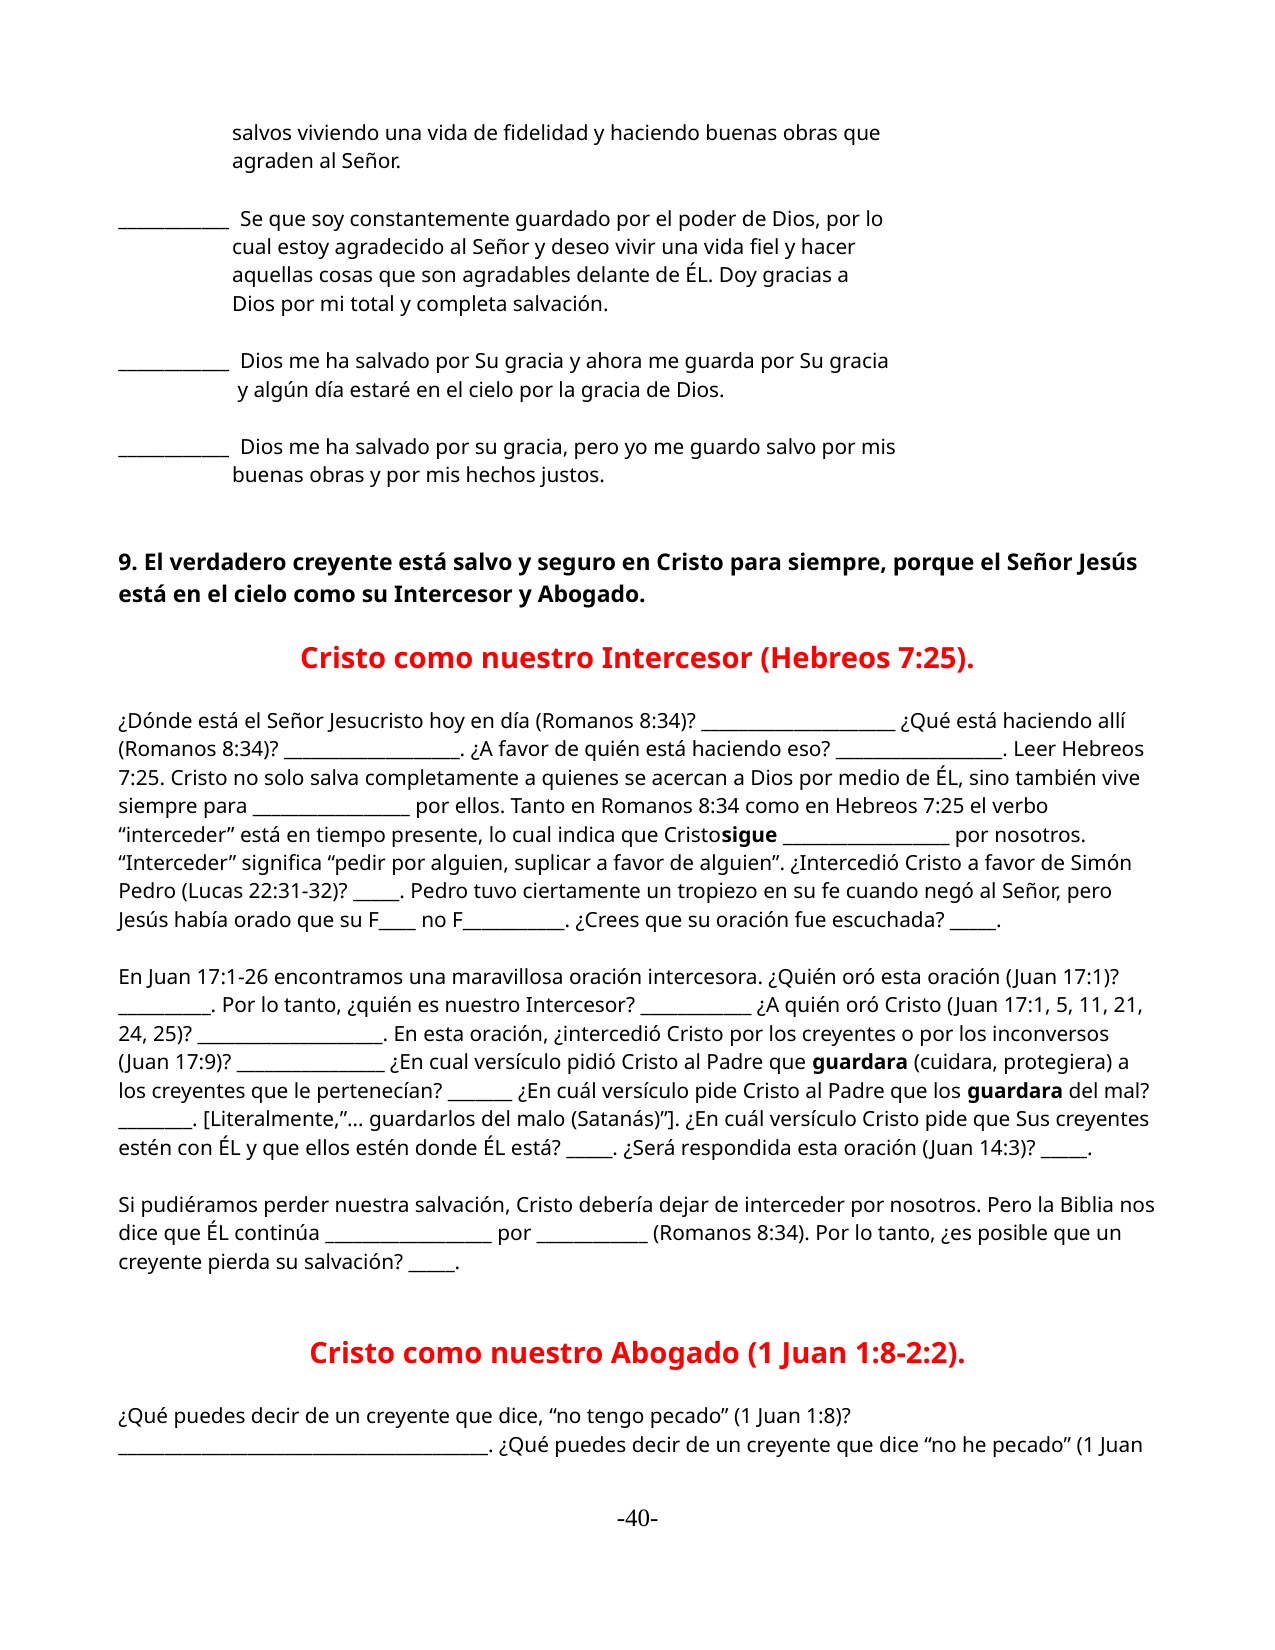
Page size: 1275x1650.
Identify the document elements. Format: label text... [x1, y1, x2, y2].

text ____________ Dios me ha salvado por Su gracia y ahora me guarda por Su gracia y algún día estaré en el cielo por la gracia de Dios. [118, 346, 1157, 403]
text salvos viviendo una vida de fidelidad y haciendo buenas obras que agraden al Señor. [118, 118, 1157, 175]
text ____________ Se que soy constantemente guardado por el poder de Dios, por lo cual estoy agradecido al Señor y deseo vivir una vida fiel y hacer aquellas cosas que son agradables delante de ÉL. Doy gracias a Dios por mi total y completa salvación. [118, 204, 1157, 317]
text Cristo como nuestro Abogado (1 Juan 1:8-2:2). [118, 1333, 1157, 1372]
text En Juan 17:1-26 encontramos una maravillosa oración intercesora. ¿Quién oró esta oración (Juan 17:1)? __________. Por lo tanto, ¿quién es nuestro Intercesor? ____________ ¿A quién oró Cristo (Juan 17:1, 5, 11, 21, 24, 25)? ____________________. En esta oración, ¿intercedió Cristo por los creyentes o por los inconversos (Juan 17:9)? ________________ ¿En cual versículo pidió Cristo al Padre que guardara (cuidara, protegiera) a los creyentes que le pertenecían? _______ ¿En cuál versículo pide Cristo al Padre que los guardara del mal? ________. [Literalmente,”… guardarlos del malo (Satanás)”]. ¿En cuál versículo Cristo pide que Sus creyentes estén con ÉL y que ellos estén donde ÉL está? _____. ¿Será respondida esta oración (Juan 14:3)? _____. [118, 962, 1157, 1161]
text ____________ Dios me ha salvado por su gracia, pero yo me guardo salvo por mis buenas obras y por mis hechos justos. [118, 432, 1157, 489]
text Cristo como nuestro Intercesor (Hebreos 7:25). [118, 637, 1157, 677]
text ¿Dónde está el Señor Jesucristo hoy en día (Romanos 8:34)? _____________________ ¿Qué está haciendo allí (Romanos 8:34)? ___________________. ¿A favor de quién está haciendo eso? __________________. Leer Hebreos 7:25. Cristo no solo salva completamente a quienes se acercan a Dios por medio de ÉL, sino también vive siempre para _________________ por ellos. Tanto en Romanos 8:34 como en Hebreos 7:25 el verbo “interceder” está en tiempo presente, lo cual indica que Cristosigue __________________ por nosotros. “Interceder” significa “pedir por alguien, suplicar a favor de alguien”. ¿Intercedió Cristo a favor de Simón Pedro (Lucas 22:31-32)? _____. Pedro tuvo ciertamente un tropiezo en su fe cuando negó al Señor, pero Jesús había orado que su F____ no F___________. ¿Crees que su oración fue escuchada? _____. [118, 706, 1157, 933]
text 9. El verdadero creyente está salvo y seguro en Cristo para siempre, porque el Señor Jesús está en el cielo como su Intercesor y Abogado. [118, 546, 1157, 609]
text ________________________________________. ¿Qué puedes decir de un creyente que dice “no he pecado” (1 Juan [118, 1430, 1157, 1458]
text Si pudiéramos perder nuestra salvación, Cristo debería dejar de interceder por nosotros. Pero la Biblia nos dice que ÉL continúa __________________ por ____________ (Romanos 8:34). Por lo tanto, ¿es posible que un creyente pierda su salvación? _____. [118, 1190, 1157, 1275]
text ¿Qué puedes decir de un creyente que dice, “no tengo pecado” (1 Juan 1:8)? [118, 1401, 1157, 1430]
